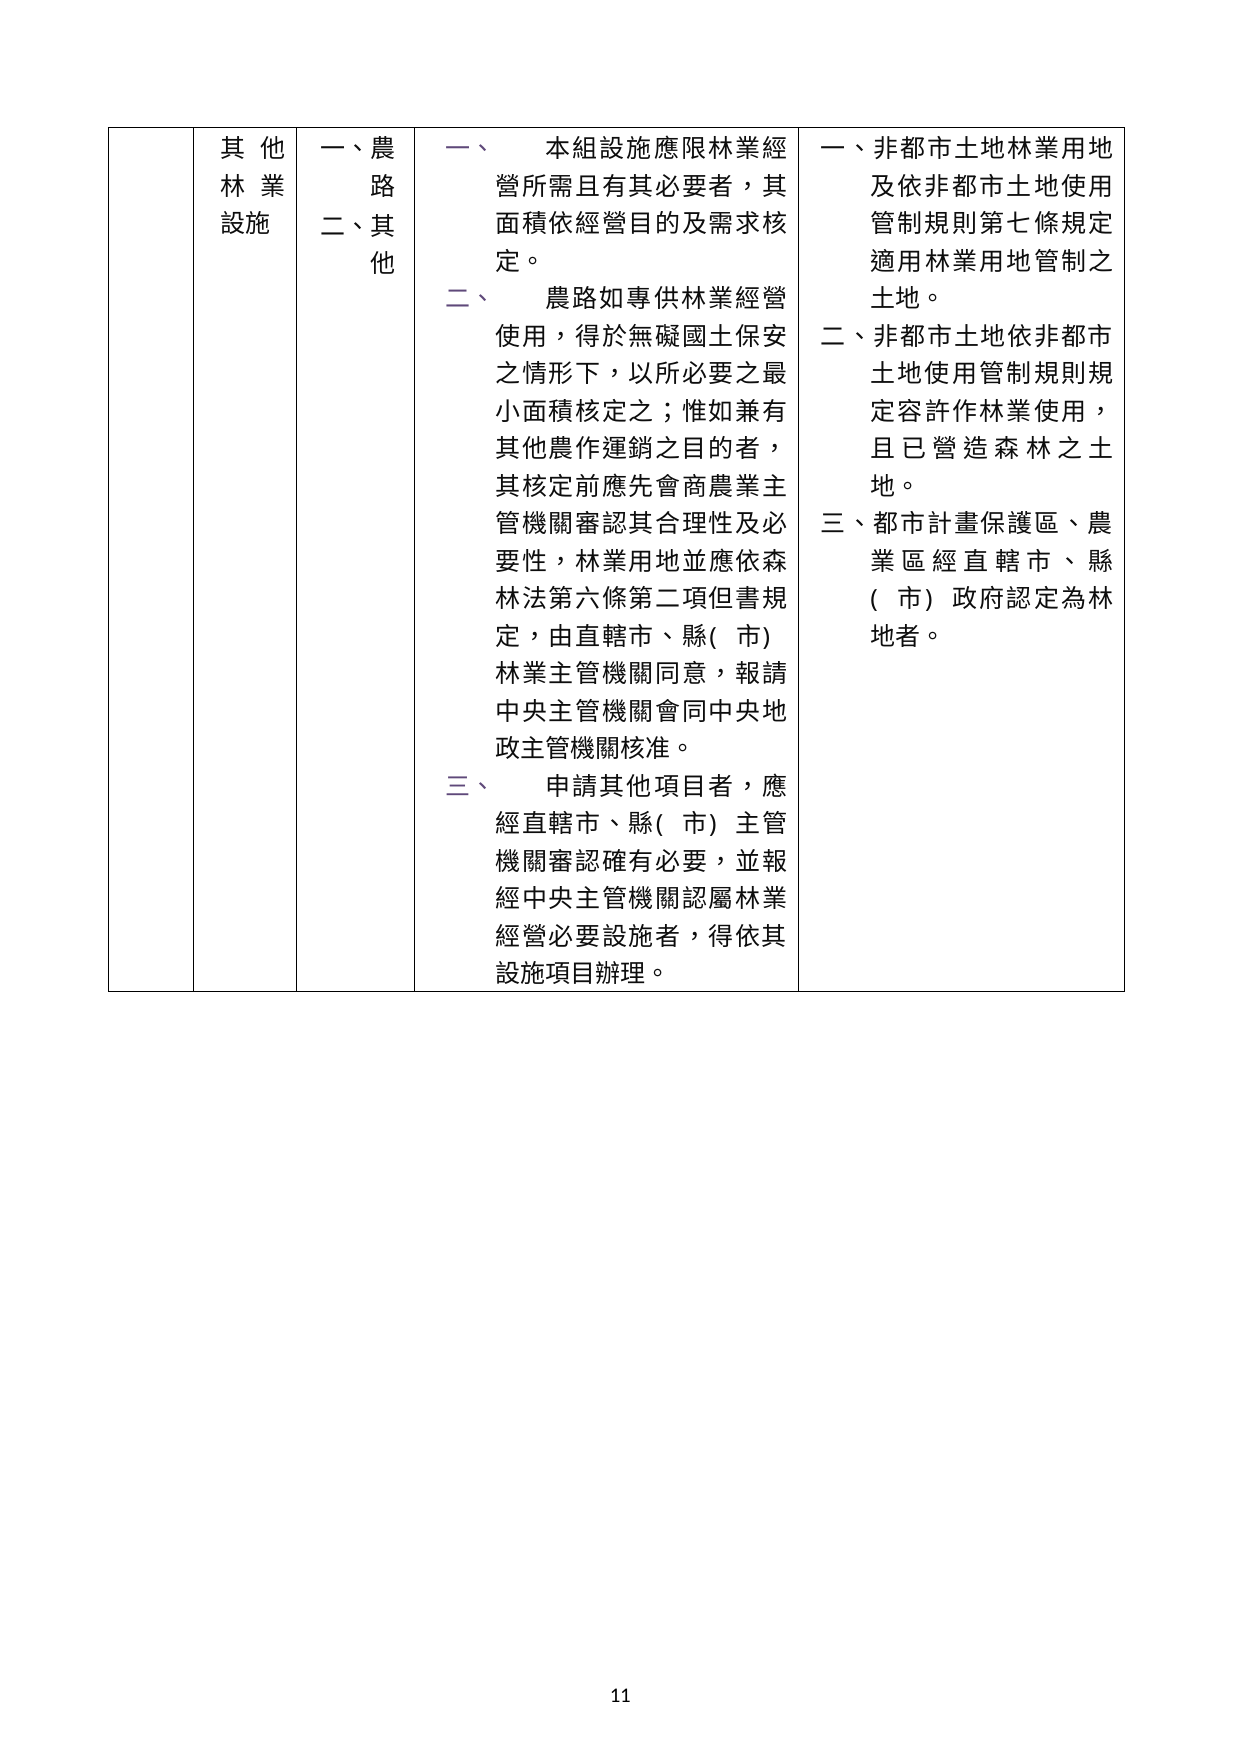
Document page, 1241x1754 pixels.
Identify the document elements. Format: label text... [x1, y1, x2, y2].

table_cell 本組設施應限林業經營所需且有其必要者，其面積依經營目的及需求核定。 農路如專供林業經營使用，得於無礙國土保安之情形下，以所必要之最小面積核定之；惟如兼有其他農作運銷之目的者，其核定前應先會商農業主管機關審認其合理性及必要性，林業用地並應依森林法第六條第二項但書規定，由直轄市、縣(市)林業主管機關同意，報請中央主管機關會同中央地政主管機關核准。 申請其他項目者，應經直轄市、縣(市)主管機關審認確有必要，並報經中央主管機關認屬林業經營必要設施者，得依其設施項目辦理。 [415, 128, 798, 991]
table_cell [109, 128, 193, 991]
table_cell 一、非都市土地林業用地及依非都市土地使用管制規則第七條規定適用林業用地管制之土地。 二、非都市土地依非都市土地使用管制規則規定容許作林業使用，且已營造森林之土地。 三、都市計畫保護區、農業區經直轄市、縣(市)政府認定為林地者。 [799, 128, 1124, 991]
table_cell 其他林業設施 [194, 128, 296, 991]
table_cell 一、農路 二、其他 [297, 128, 414, 991]
